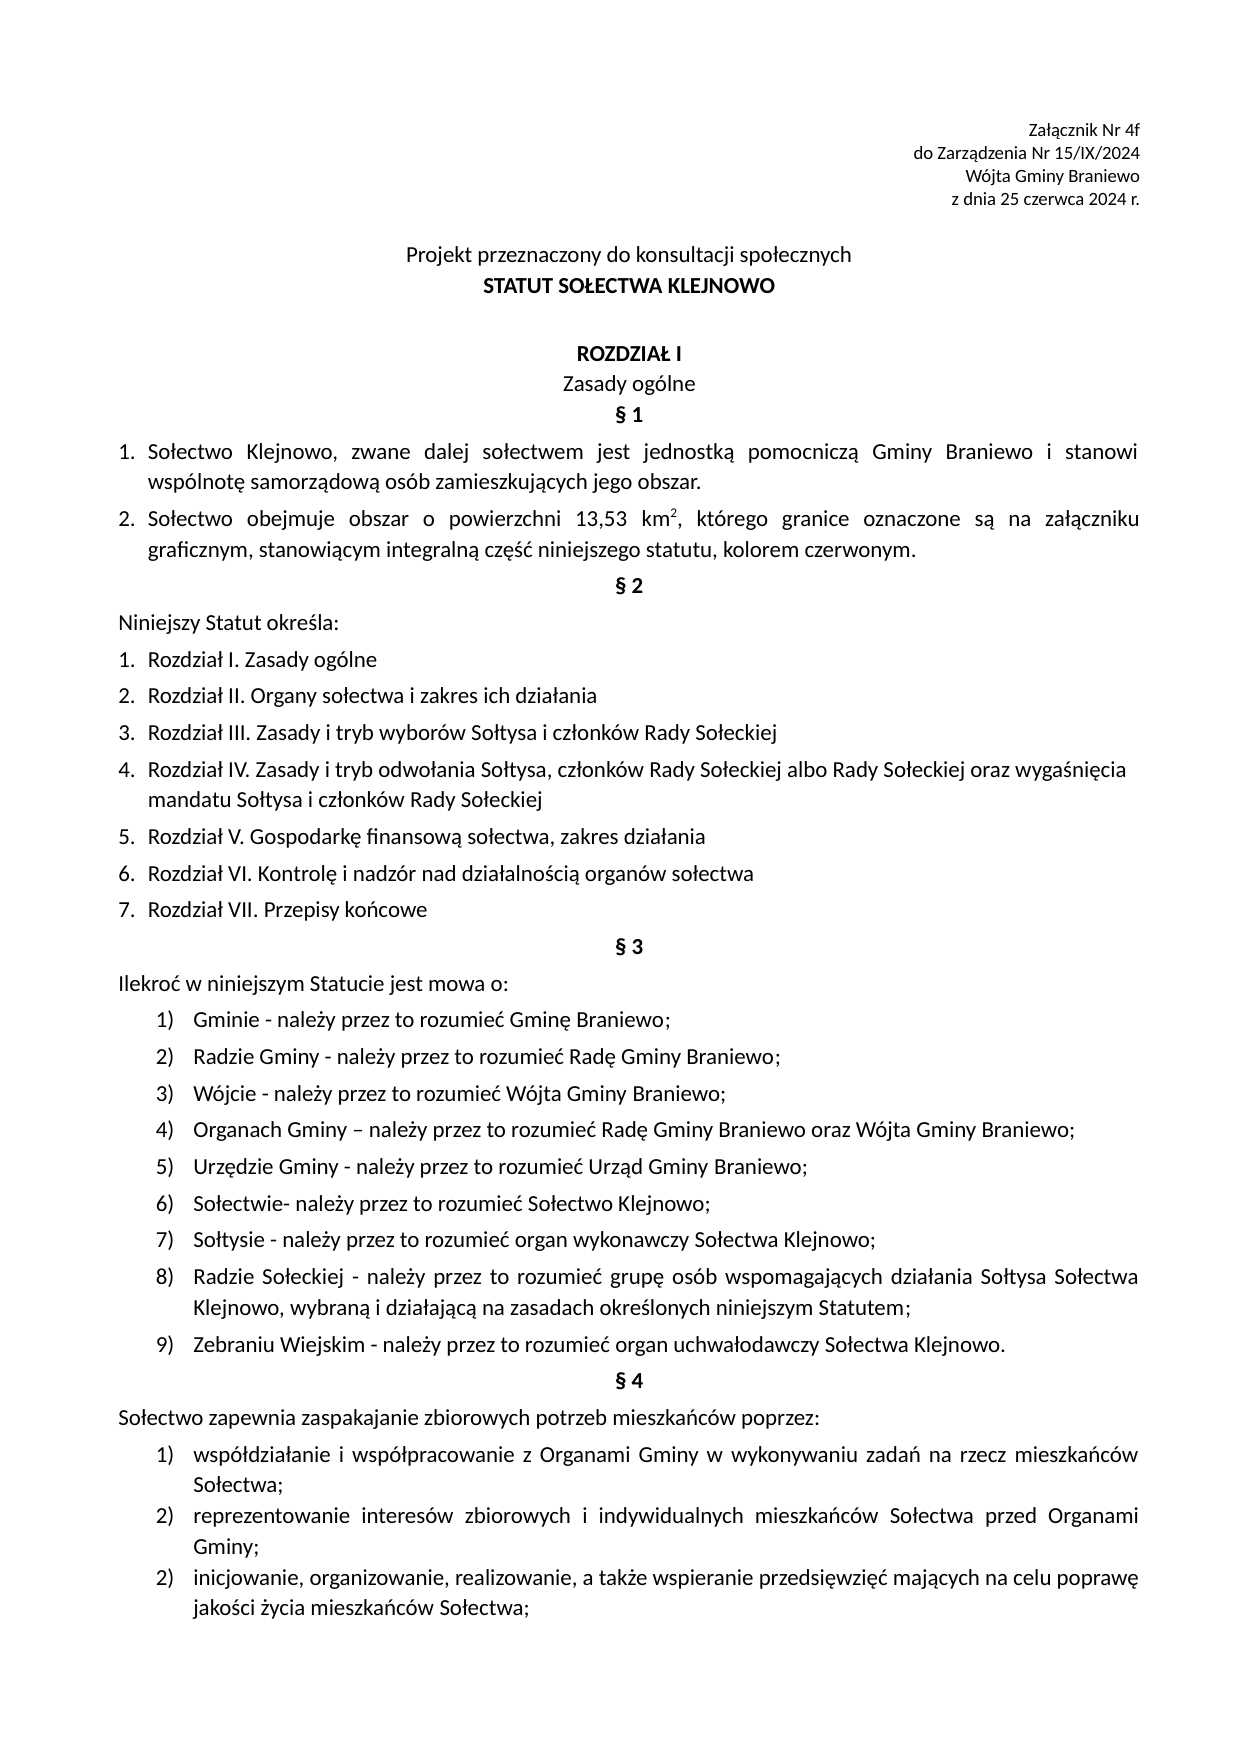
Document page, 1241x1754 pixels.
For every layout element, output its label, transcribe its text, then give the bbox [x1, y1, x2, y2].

text Sołectwo zapewnia zaspakajanie zbiorowych potrzeb mieszkańców poprzez: [118, 1403, 1140, 1431]
list Rozdział VI. Kontrolę i nadzór nad działalnością organów sołectwa [118, 859, 1140, 887]
list Radzie Sołeckiej - należy przez to rozumieć grupę osób wspomagających działania Sołtysa Sołectwa Klejnowo, wybraną i działającą na zasadach określonych niniejszym Statutem; [156, 1262, 1140, 1321]
list Rozdział V. Gospodarkę finansową sołectwa, zakres działania [118, 822, 1140, 850]
text § 2 [118, 572, 1140, 599]
list inicjowanie, organizowanie, realizowanie, a także wspieranie przedsięwzięć mających na celu poprawę jakości życia mieszkańców Sołectwa; [156, 1563, 1140, 1621]
list Rozdział VII. Przepisy końcowe [118, 896, 1140, 924]
list Rozdział IV. Zasady i tryb odwołania Sołtysa, członków Rady Sołeckiej albo Rady Sołeckiej oraz wygaśnięcia mandatu Sołtysa i członków Rady Sołeckiej [118, 755, 1140, 814]
list reprezentowanie interesów zbiorowych i indywidualnych mieszkańców Sołectwa przed Organami Gminy; [156, 1501, 1140, 1560]
text § 3 [118, 932, 1140, 960]
text Projekt przeznaczony do konsultacji społecznych STATUT SOŁECTWA KLEJNOWO [118, 210, 1140, 330]
list Sołtysie - należy przez to rozumieć organ wykonawczy Sołectwa Klejnowo; [156, 1226, 1140, 1254]
text Wójta Gminy Braniewo [118, 164, 1140, 187]
list Zebraniu Wiejskim - należy przez to rozumieć organ uchwałodawczy Sołectwa Klejnowo. [156, 1330, 1140, 1358]
text ROZDZIAŁ I Zasady ogólne § 1 [118, 339, 1140, 428]
list Urzędzie Gminy - należy przez to rozumieć Urząd Gminy Braniewo; [156, 1152, 1140, 1180]
list Rozdział II. Organy sołectwa i zakres ich działania [118, 682, 1140, 709]
list Sołectwo Klejnowo, zwane dalej sołectwem jest jednostką pomocniczą Gminy Braniewo i stanowi wspólnotę samorządową osób zamieszkujących jego obszar. [118, 437, 1140, 496]
list Gminie - należy przez to rozumieć Gminę Braniewo; [156, 1006, 1140, 1034]
text z dnia 25 czerwca 2024 r. [118, 187, 1140, 210]
list Radzie Gminy - należy przez to rozumieć Radę Gminy Braniewo; [156, 1042, 1140, 1070]
list Sołectwo obejmuje obszar o powierzchni 13,53 km2, którego granice oznaczone są na załączniku graficznym, stanowiącym integralną część niniejszego statutu, kolorem czerwonym. [118, 504, 1140, 563]
list Rozdział III. Zasady i tryb wyborów Sołtysa i członków Rady Sołeckiej [118, 718, 1140, 746]
text Ilekroć w niniejszym Statucie jest mowa o: [118, 969, 1140, 997]
list Wójcie - należy przez to rozumieć Wójta Gminy Braniewo; [156, 1079, 1140, 1107]
list Rozdział I. Zasady ogólne [118, 645, 1140, 673]
text § 4 [118, 1366, 1140, 1394]
list Organach Gminy – należy przez to rozumieć Radę Gminy Braniewo oraz Wójta Gminy Braniewo; [156, 1116, 1140, 1144]
text Załącznik Nr 4f do Zarządzenia Nr 15/IX/2024 [118, 118, 1140, 164]
list współdziałanie i współpracowanie z Organami Gminy w wykonywaniu zadań na rzecz mieszkańców Sołectwa; [156, 1440, 1140, 1498]
text Niniejszy Statut określa: [118, 608, 1140, 636]
list Sołectwie- należy przez to rozumieć Sołectwo Klejnowo; [156, 1189, 1140, 1217]
